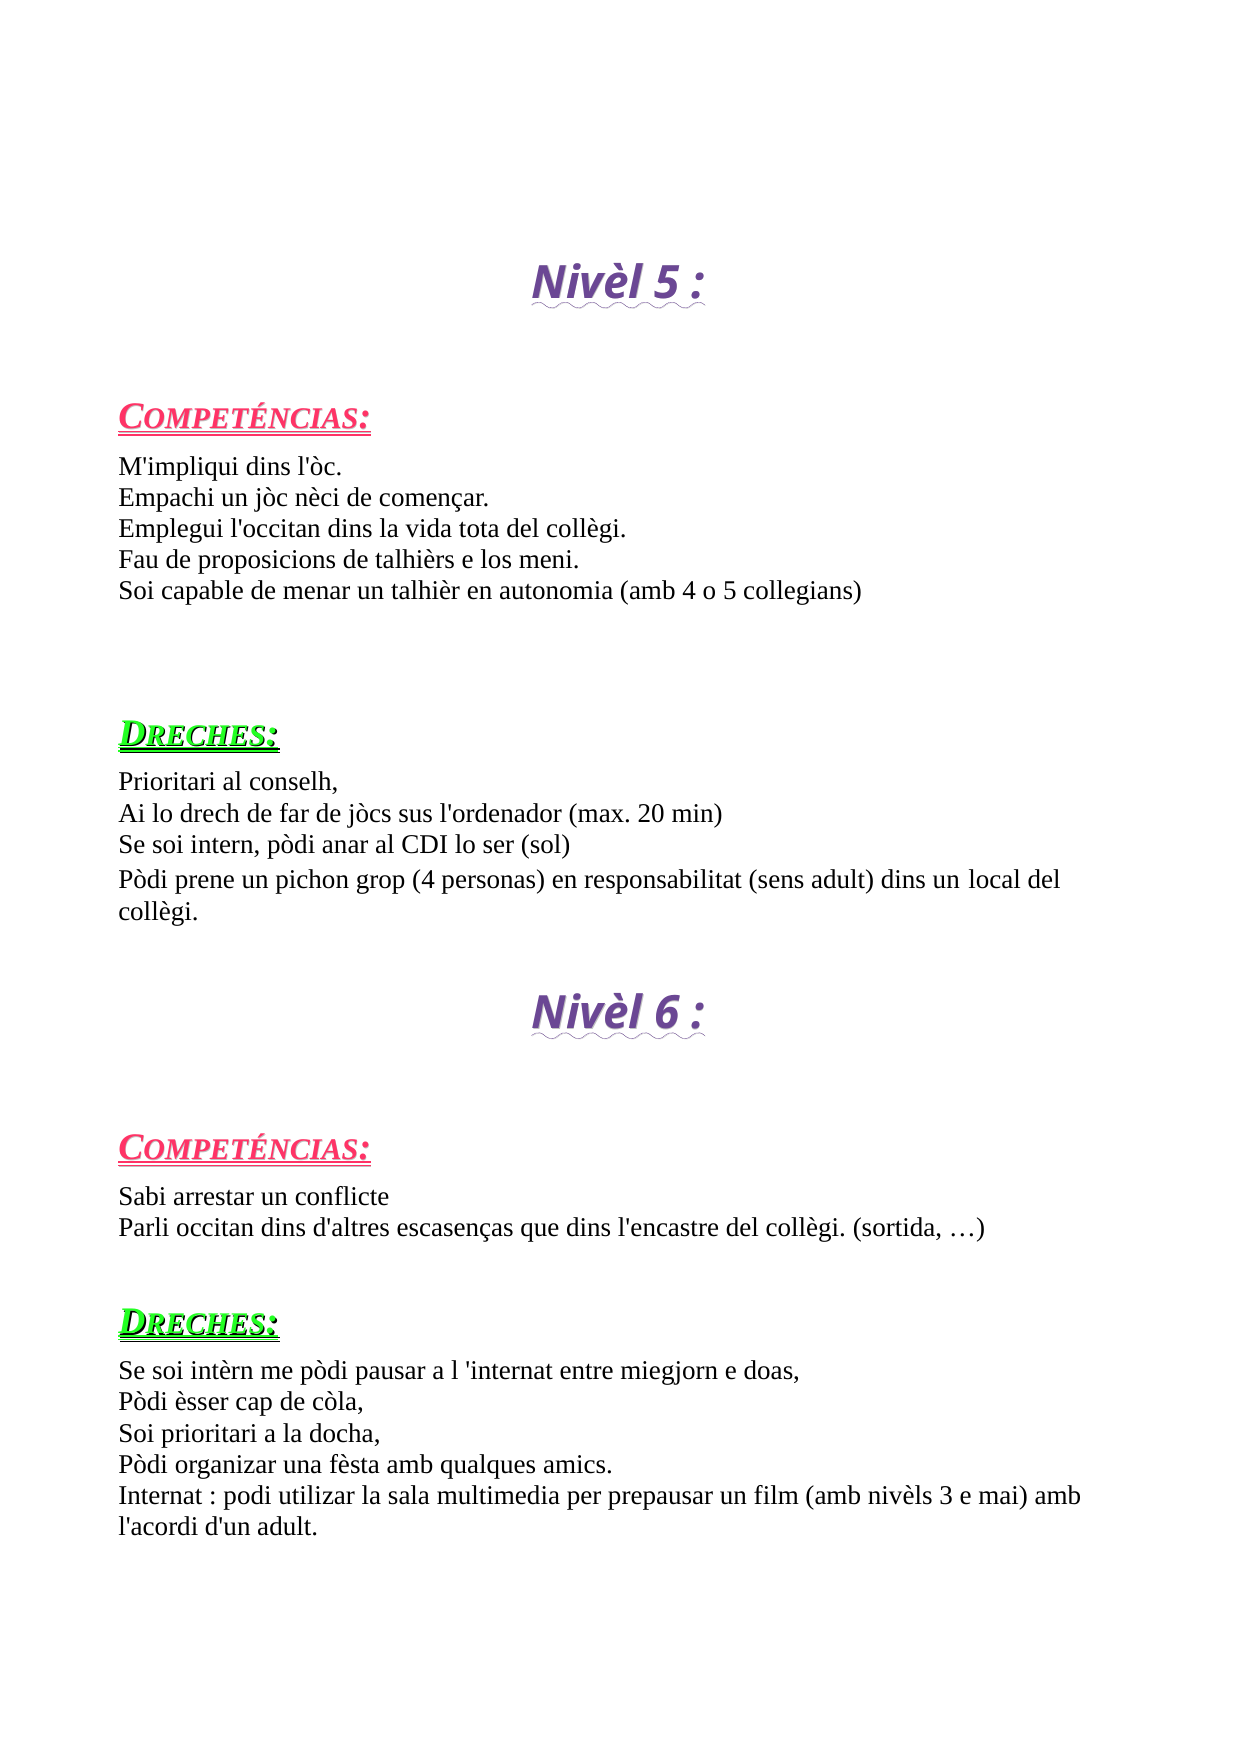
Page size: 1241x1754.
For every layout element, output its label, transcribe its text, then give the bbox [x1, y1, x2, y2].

text Sabi arrestar un conflicte Parli occitan dins d'altres escasenças que dins l'encastre del collègi. (sortida, …) [118, 1180, 1122, 1243]
text Nivèl 5 : [118, 249, 1122, 311]
text Competéncias: [118, 1125, 1122, 1168]
text Dreches: [118, 710, 1122, 753]
text Nivèl 6 : [118, 980, 1122, 1042]
text Prioritari al conselh, Ai lo drech de far de jòcs sus l'ordenador (max. 20 min) Se soi intern, pòdi anar al CDI lo ser (sol) Pòdi prene un pichon grop (4 personas) en responsabilitat (sens adult) dins un local del collègi. [118, 766, 1122, 926]
text Dreches: [118, 1299, 1122, 1342]
text Competéncias: [118, 394, 1122, 437]
text Se soi intèrn me pòdi pausar a l 'internat entre miegjorn e doas, Pòdi èsser cap de còla, Soi prioritari a la docha, Pòdi organizar una fèsta amb qualques amics. Internat : podi utilizar la sala multimedia per prepausar un film (amb nivèls 3 e mai) amb l'acordi d'un adult. [118, 1354, 1122, 1541]
text M'impliqui dins l'òc. Empachi un jòc nèci de començar. Emplegui l'occitan dins la vida tota del collègi. Fau de proposicions de talhièrs e los meni. Soi capable de menar un talhièr en autonomia (amb 4 o 5 collegians) [118, 449, 1122, 605]
